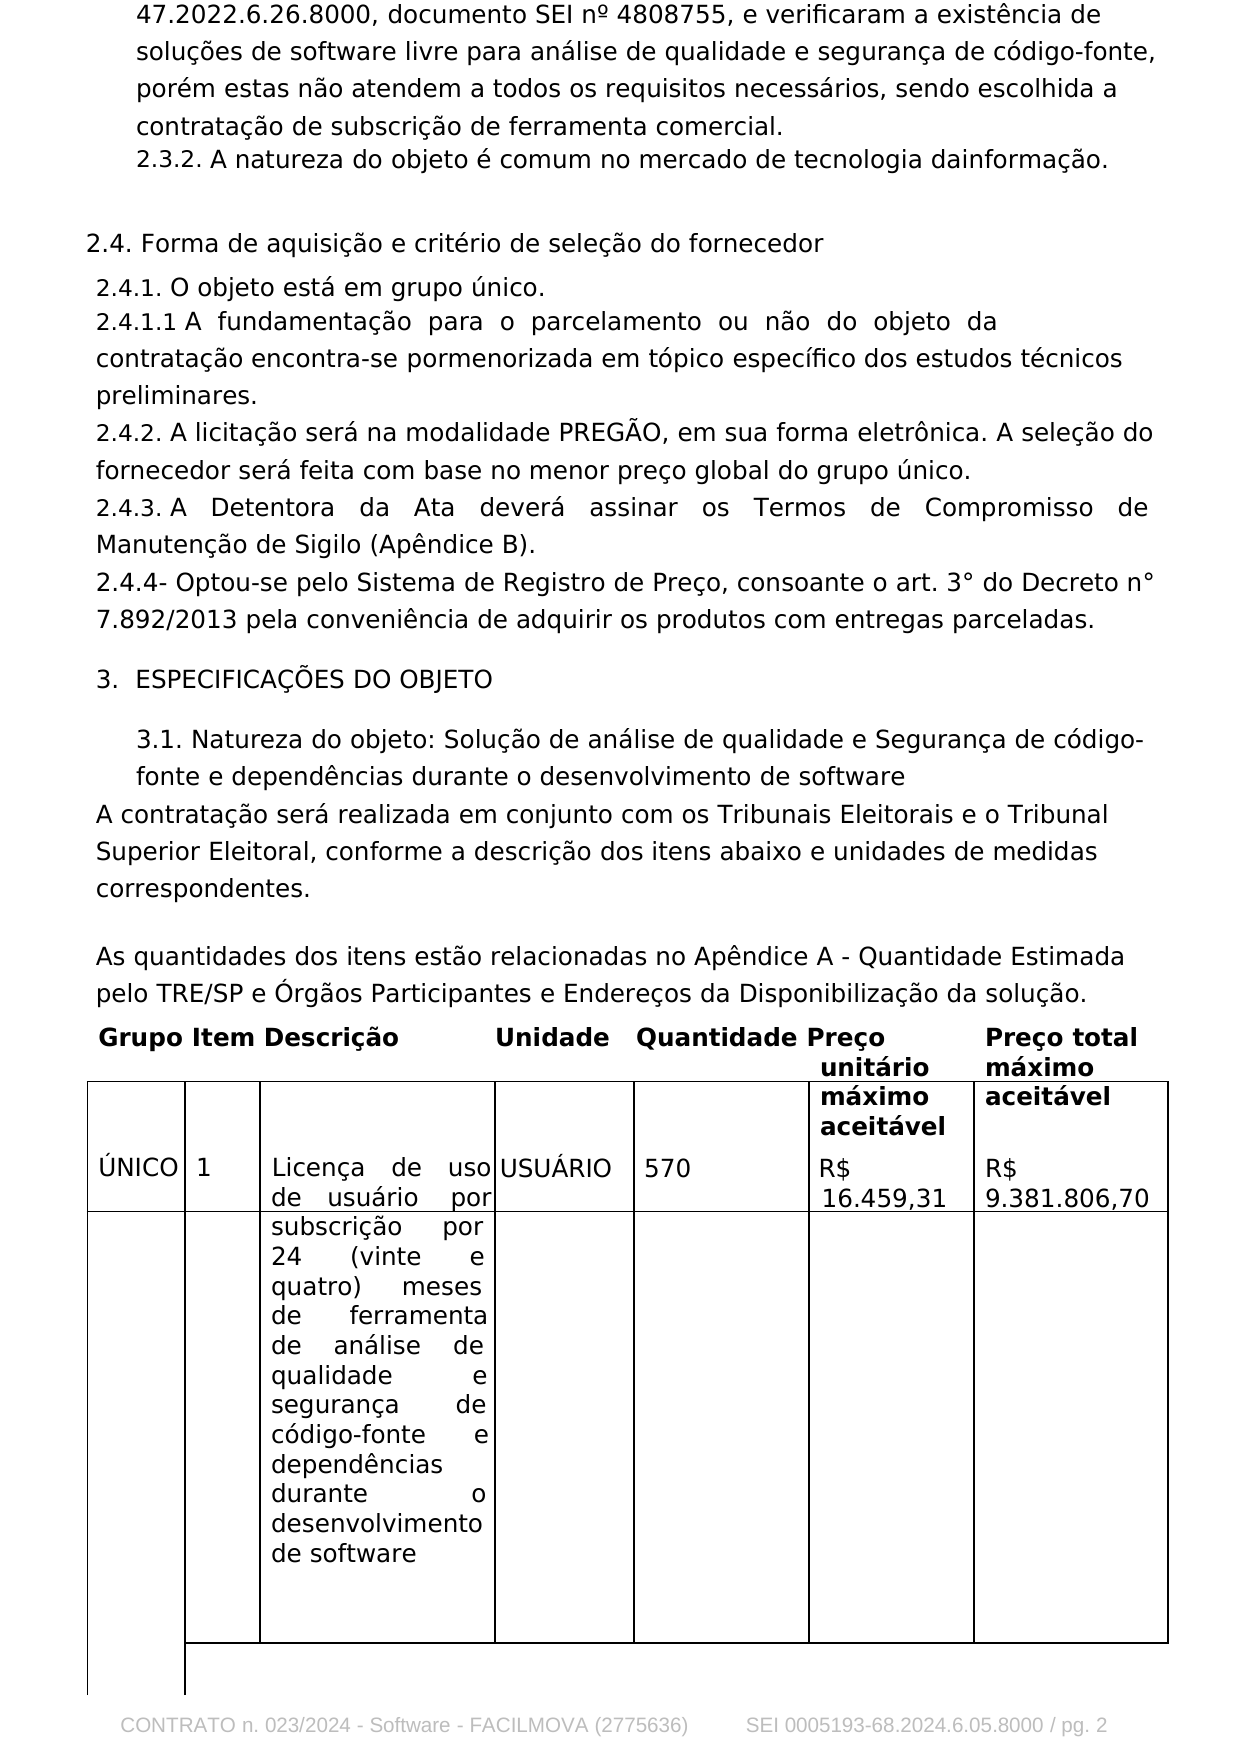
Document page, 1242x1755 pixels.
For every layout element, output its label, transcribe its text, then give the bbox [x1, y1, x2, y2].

text 2.4.2. A licitação será na modalidade PREGÃO, em sua forma eletrônica. A seleção do fornecedor será feita com base no menor preço global do grupo único. [96, 418, 1157, 485]
text aceitável [985, 1082, 1144, 1112]
text R$ [985, 1154, 1167, 1183]
text [186, 1212, 259, 1242]
text [1169, 1184, 1181, 1213]
text [499, 1184, 633, 1211]
text Licença de uso de usuário por [261, 1153, 491, 1211]
text Grupo Item Descrição Unidade Quantidade Preço unitário [98, 1023, 952, 1081]
text 2.4.1.1 A fundamentação para o parcelamento ou não do objeto da contratação encontra-se pormenorizada em tópico específico dos estudos técnicos preliminares. [96, 307, 1157, 410]
text 2.4.4- Optou-se pelo Sistema de Registro de Preço, consoante o art. 3° do Decreto n° 7.892/2013 pela conveniência de adquirir os produtos com entregas parceladas. [96, 568, 1156, 634]
text máximo aceitável [810, 1082, 952, 1141]
text 1 [186, 1153, 259, 1211]
text ÚNICO [98, 1153, 184, 1211]
text [261, 1082, 494, 1141]
text 2.3.2. A natureza do objeto é comum no mercado de tecnologia dainformação. [136, 149, 1181, 174]
text 570 [635, 1154, 808, 1183]
text 3.1. Natureza do objeto: Solução de análise de qualidade e Segurança de código- fonte e dependências durante o desenvolvimento de software [136, 725, 1173, 792]
text USUÁRIO [499, 1154, 633, 1183]
text [98, 1212, 184, 1242]
text 2.4.1. O objeto está em grupo único. [96, 273, 1181, 302]
text 3. ESPECIFICAÇÕES DO OBJETO [96, 665, 1181, 694]
text [496, 1082, 633, 1141]
text 2.4. Forma de aquisição e critério de seleção do fornecedor [86, 229, 1181, 258]
text [186, 1082, 259, 1141]
text A contratação será realizada em conjunto com os Tribunais Eleitorais e o Tribunal Superior Eleitoral, conforme a descrição dos itens abaixo e unidades de medidas correspondentes. [96, 800, 1124, 904]
text Preço total máximo [985, 1023, 1144, 1081]
text 24 (vinte e quatro) meses de ferramenta de análise de qualidade e segurança de código-fonte e dependências durante o desenvolvimento de software [271, 1242, 492, 1568]
text R$ [810, 1154, 947, 1183]
text 9.381.806,70 [985, 1184, 1167, 1211]
text As quantidades dos itens estão relacionadas no Apêndice A - Quantidade Estimada pelo TRE/SP e Órgãos Participantes e Endereços da Disponibilização da solução. [96, 933, 1141, 1008]
text Manutenção de Sigilo (Apêndice B). [96, 531, 1181, 560]
text 47.2022.6.26.8000, documento SEI nº 4808755, e verificaram a existência de soluções de software livre para análise de qualidade e segurança de código-fonte, porém estas não atendem a todos os requisitos necessários, sendo escolhida a contratação de subscrição de ferramenta comercial. [136, 0, 1172, 141]
text subscrição por [261, 1212, 491, 1242]
text 2.4.3. A Detentora da Ata deverá assinar os Termos de Compromisso de [96, 493, 1181, 522]
text [98, 1082, 184, 1141]
text [635, 1082, 808, 1141]
text [635, 1184, 808, 1211]
text [1169, 1154, 1181, 1183]
text 16.459,31 [810, 1184, 947, 1211]
